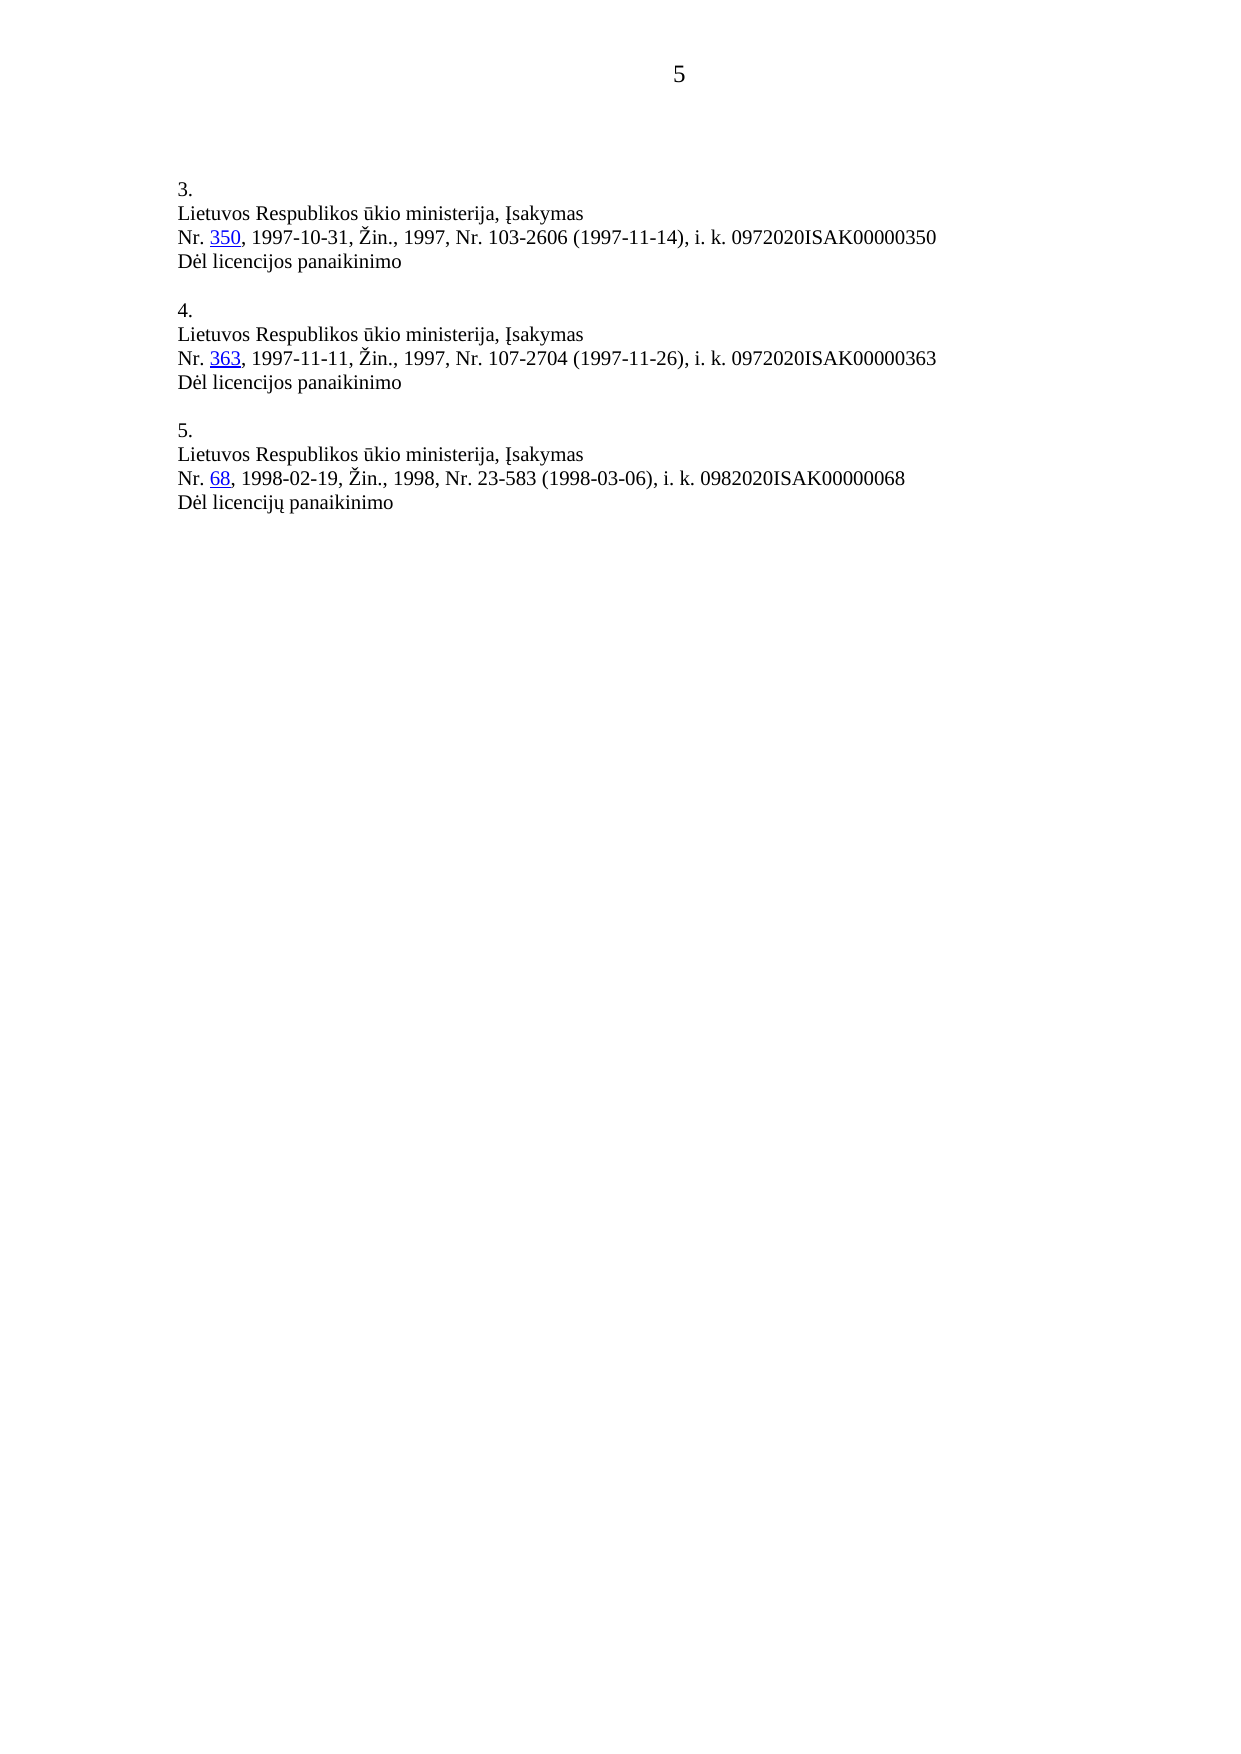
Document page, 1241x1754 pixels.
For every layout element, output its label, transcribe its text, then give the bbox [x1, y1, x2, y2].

text Nr. 350, 1997-10-31, Žin., 1997, Nr. 103-2606 (1997-11-14), i. k. 0972020ISAK00000350 [177, 225, 1181, 249]
text Nr. 363, 1997-11-11, Žin., 1997, Nr. 107-2704 (1997-11-26), i. k. 0972020ISAK00000363 [177, 346, 1181, 370]
text Lietuvos Respublikos ūkio ministerija, Įsakymas [177, 442, 1181, 466]
text Dėl licencijos panaikinimo [177, 370, 1181, 394]
text 5. [177, 418, 1181, 442]
text Lietuvos Respublikos ūkio ministerija, Įsakymas [177, 201, 1181, 225]
text 4. [177, 297, 1181, 322]
text Dėl licencijų panaikinimo [177, 490, 1181, 514]
text Dėl licencijos panaikinimo [177, 249, 1181, 273]
text 3. [177, 177, 1181, 201]
text Nr. 68, 1998-02-19, Žin., 1998, Nr. 23-583 (1998-03-06), i. k. 0982020ISAK00000068 [177, 466, 1181, 490]
text Lietuvos Respublikos ūkio ministerija, Įsakymas [177, 322, 1181, 346]
